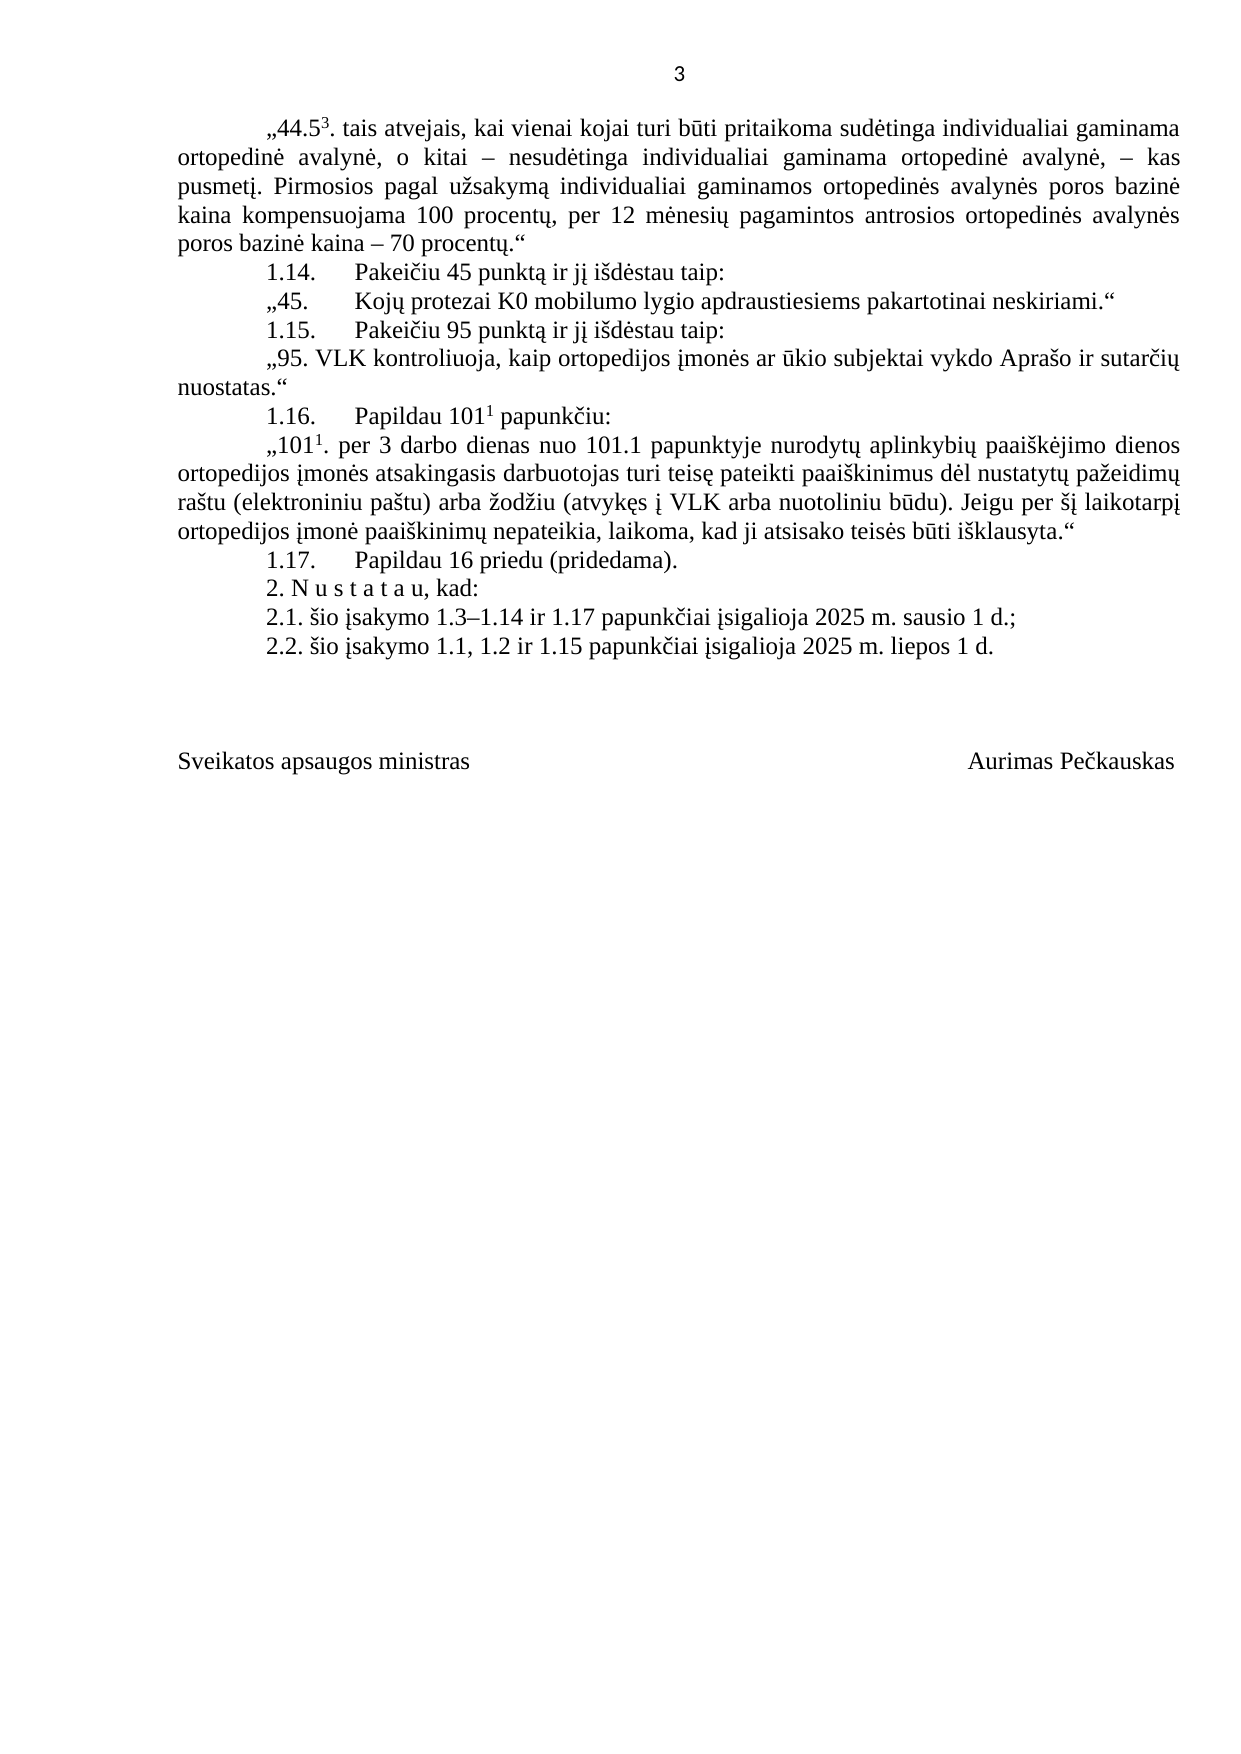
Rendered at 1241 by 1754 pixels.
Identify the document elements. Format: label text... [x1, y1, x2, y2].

text 1.14. Pakeičiu 45 punktą ir jį išdėstau taip: [177, 257, 1181, 286]
text „95. VLK kontroliuoja, kaip ortopedijos įmonės ar ūkio subjektai vykdo Aprašo ir sutarčių nuostatas.“ [177, 343, 1181, 401]
text 1.16. Papildau 1011 papunkčiu: [177, 401, 1181, 430]
text „44.53. tais atvejais, kai vienai kojai turi būti pritaikoma sudėtinga individualiai gaminama ortopedinė avalynė, o kitai – nesudėtinga individualiai gaminama ortopedinė avalynė, – kas pusmetį. Pirmosios pagal užsakymą individualiai gaminamos ortopedinės avalynės poros bazinė kaina kompensuojama 100 procentų, per 12 mėnesių pagamintos antrosios ortopedinės avalynės poros bazinė kaina – 70 procentų.“ [177, 113, 1181, 257]
text 2.2. šio įsakymo 1.1, 1.2 ir 1.15 papunkčiai įsigalioja 2025 m. liepos 1 d. [177, 631, 1181, 660]
text 2. N u s t a t a u, kad: [177, 573, 1181, 602]
text „1011. per 3 darbo dienas nuo 101.1 papunktyje nurodytų aplinkybių paaiškėjimo dienos ortopedijos įmonės atsakingasis darbuotojas turi teisę pateikti paaiškinimus dėl nustatytų pažeidimų raštu (elektroniniu paštu) arba žodžiu (atvykęs į VLK arba nuotoliniu būdu). Jeigu per šį laikotarpį ortopedijos įmonė paaiškinimų nepateikia, laikoma, kad ji atsisako teisės būti išklausyta.“ [177, 430, 1181, 545]
text 2.1. šio įsakymo 1.3–1.14 ir 1.17 papunkčiai įsigalioja 2025 m. sausio 1 d.; [177, 602, 1181, 631]
text „45. Kojų protezai K0 mobilumo lygio apdraustiesiems pakartotinai neskiriami.“ [177, 286, 1181, 315]
text 1.17. Papildau 16 priedu (pridedama). [177, 545, 1181, 573]
text 1.15. Pakeičiu 95 punktą ir jį išdėstau taip: [177, 315, 1181, 343]
text Sveikatos apsaugos ministras Aurimas Pečkauskas [177, 746, 1181, 775]
